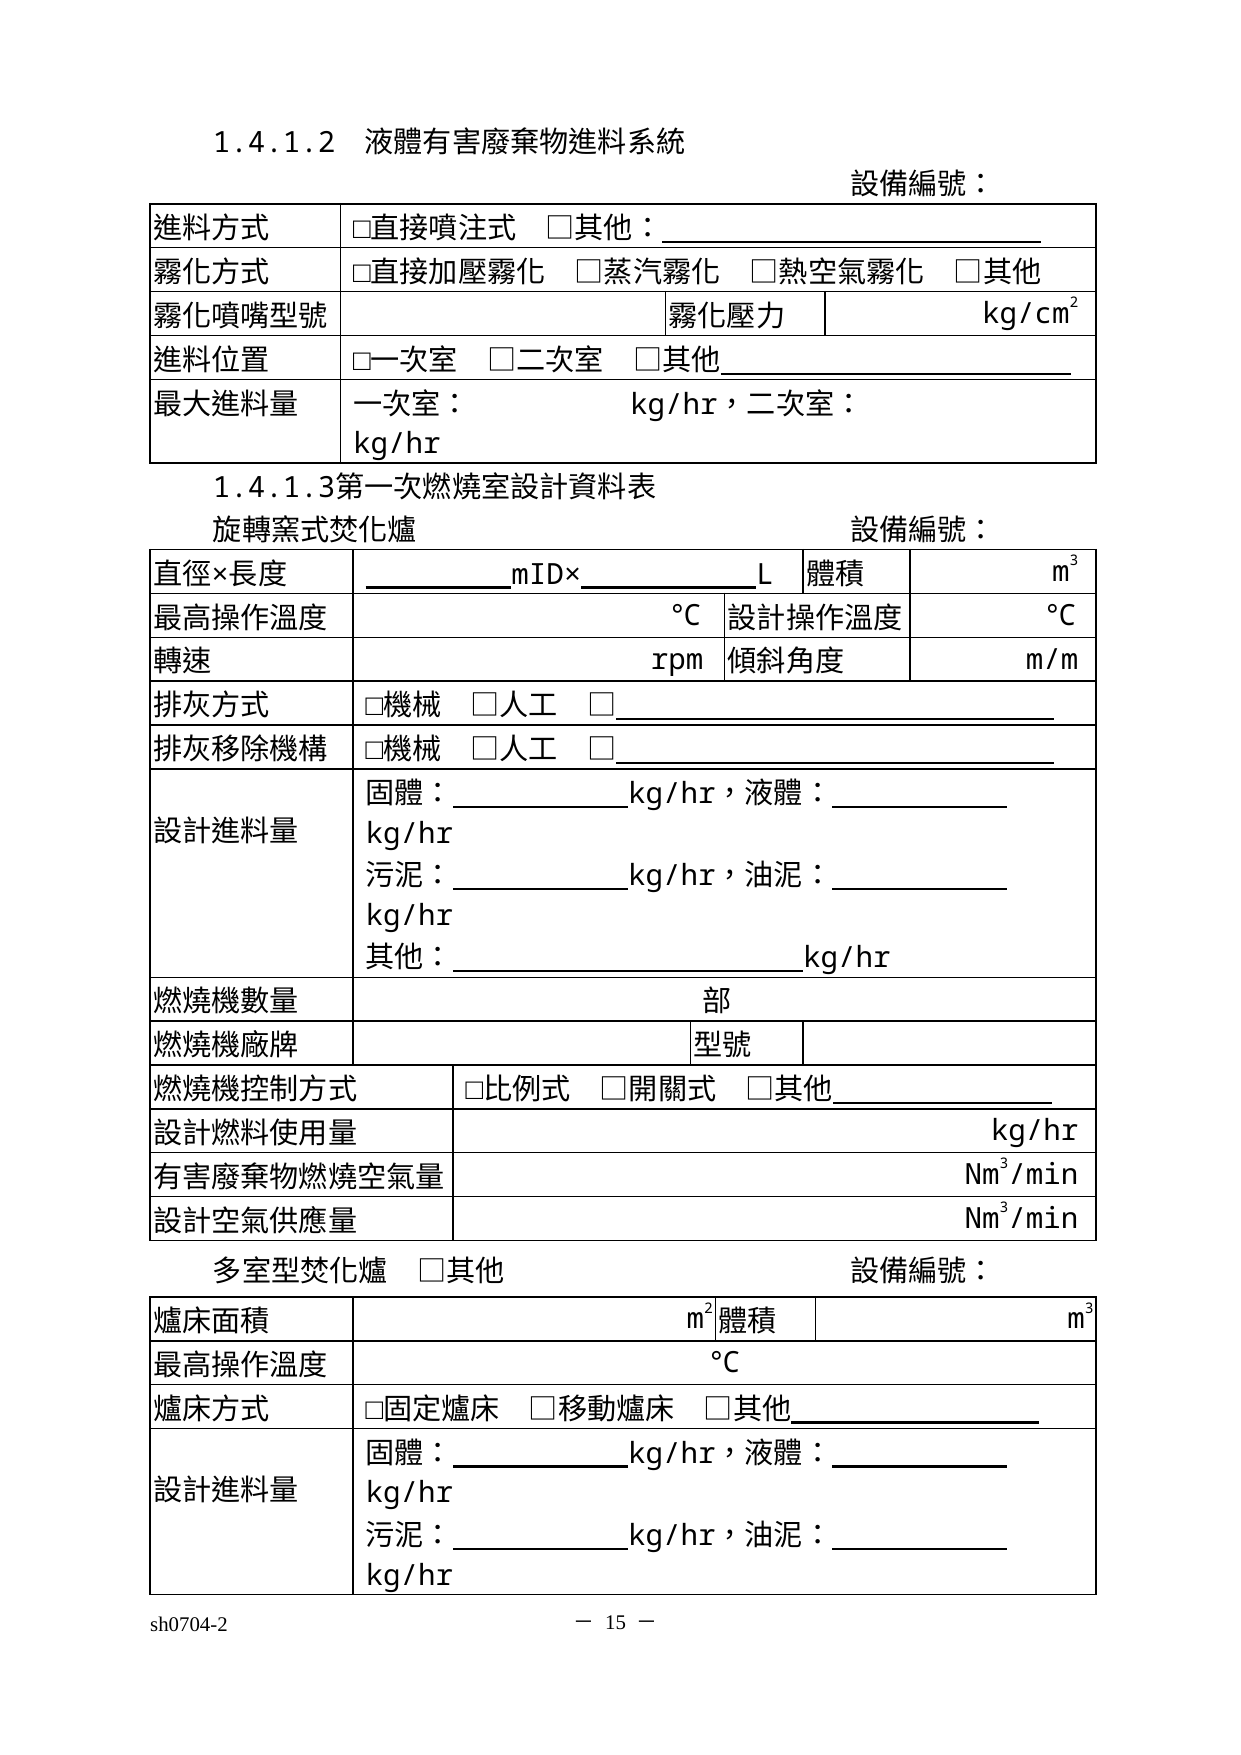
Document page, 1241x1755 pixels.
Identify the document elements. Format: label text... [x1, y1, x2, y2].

table_cell 傾斜角度 [725, 638, 909, 680]
table_cell 固體： kg/hr，液體： kg/hr 污泥： kg/hr，油泥： kg/hr [354, 1429, 1095, 1593]
table_cell 爐床方式 [151, 1385, 352, 1428]
table_header m2 [354, 1298, 715, 1340]
text 1.4.1.2 液體有害廢棄物進料系統 [213, 118, 1090, 161]
table_cell 一次室： kg/hr，二次室： kg/hr [341, 380, 1095, 462]
table_cell 設計進料量 [151, 1429, 352, 1593]
table_cell 最大進料量 [151, 380, 340, 462]
table_cell □直接加壓霧化 □蒸汽霧化 □熱空氣霧化 □其他 [341, 248, 1095, 291]
table_cell 部 [354, 978, 1095, 1020]
table_cell ℃ [354, 594, 724, 636]
table_cell kg/hr [454, 1110, 1095, 1152]
table_header mID× L [354, 550, 802, 593]
table_header m3 [911, 550, 1095, 593]
table_cell □一次室 □二次室 □其他 [341, 336, 1095, 379]
text 多室型焚化爐 □其他 設備編號： [212, 1247, 1090, 1290]
table_header 體積 [804, 550, 909, 593]
table_cell 霧化壓力 [666, 292, 824, 335]
table_header □直接噴注式 □其他： [341, 205, 1095, 247]
text 旋轉窯式焚化爐 設備編號： [213, 506, 1090, 549]
table_cell 進料位置 [151, 336, 340, 379]
table_cell 最高操作溫度 [151, 1342, 352, 1384]
table_cell 排灰移除機構 [151, 726, 352, 768]
table_header 進料方式 [151, 205, 340, 247]
text 1.4.1.3第一次燃燒室設計資料表 [213, 464, 1090, 506]
table_cell 排灰方式 [151, 682, 352, 724]
table_cell 有害廢棄物燃燒空氣量 [151, 1153, 452, 1196]
table_cell 設計進料量 [151, 770, 352, 976]
table_cell 最高操作溫度 [151, 594, 352, 636]
table_cell [804, 1022, 1095, 1064]
table_header 爐床面積 [151, 1298, 352, 1340]
table_cell 燃燒機數量 [151, 978, 352, 1020]
table_header m3 [816, 1298, 1095, 1340]
table_cell 設計燃料使用量 [151, 1110, 452, 1152]
table_cell kg/cm2 [826, 292, 1095, 335]
table_cell Nm3/min [454, 1197, 1095, 1239]
table_cell Nm3/min [454, 1153, 1095, 1196]
table_header 直徑×長度 [151, 550, 352, 593]
table_cell ℃ [911, 594, 1095, 636]
table_cell [341, 292, 665, 335]
table_cell 固體： kg/hr，液體： kg/hr 污泥： kg/hr，油泥： kg/hr 其他： kg/hr [354, 770, 1095, 976]
table_cell rpm [354, 638, 724, 680]
table_cell [354, 1022, 690, 1064]
table_cell 型號 [691, 1022, 802, 1064]
table_cell 設計操作溫度 [725, 594, 909, 636]
table_cell 霧化噴嘴型號 [151, 292, 340, 335]
table_cell 設計空氣供應量 [151, 1197, 452, 1239]
table_cell m/m [911, 638, 1095, 680]
table_cell □比例式 □開關式 □其他 [454, 1066, 1095, 1108]
table_cell □固定爐床 □移動爐床 □其他 [354, 1385, 1095, 1428]
table_cell 轉速 [151, 638, 352, 680]
text 設備編號： [213, 161, 1090, 203]
table_cell 燃燒機廠牌 [151, 1022, 352, 1064]
table_cell 燃燒機控制方式 [151, 1066, 452, 1108]
table_cell □機械 □人工 □ [354, 682, 1095, 724]
table_header 體積 [716, 1298, 815, 1340]
table_cell □機械 □人工 □ [354, 726, 1095, 768]
table_cell ℃ [354, 1342, 1095, 1384]
table_cell 霧化方式 [151, 248, 340, 291]
